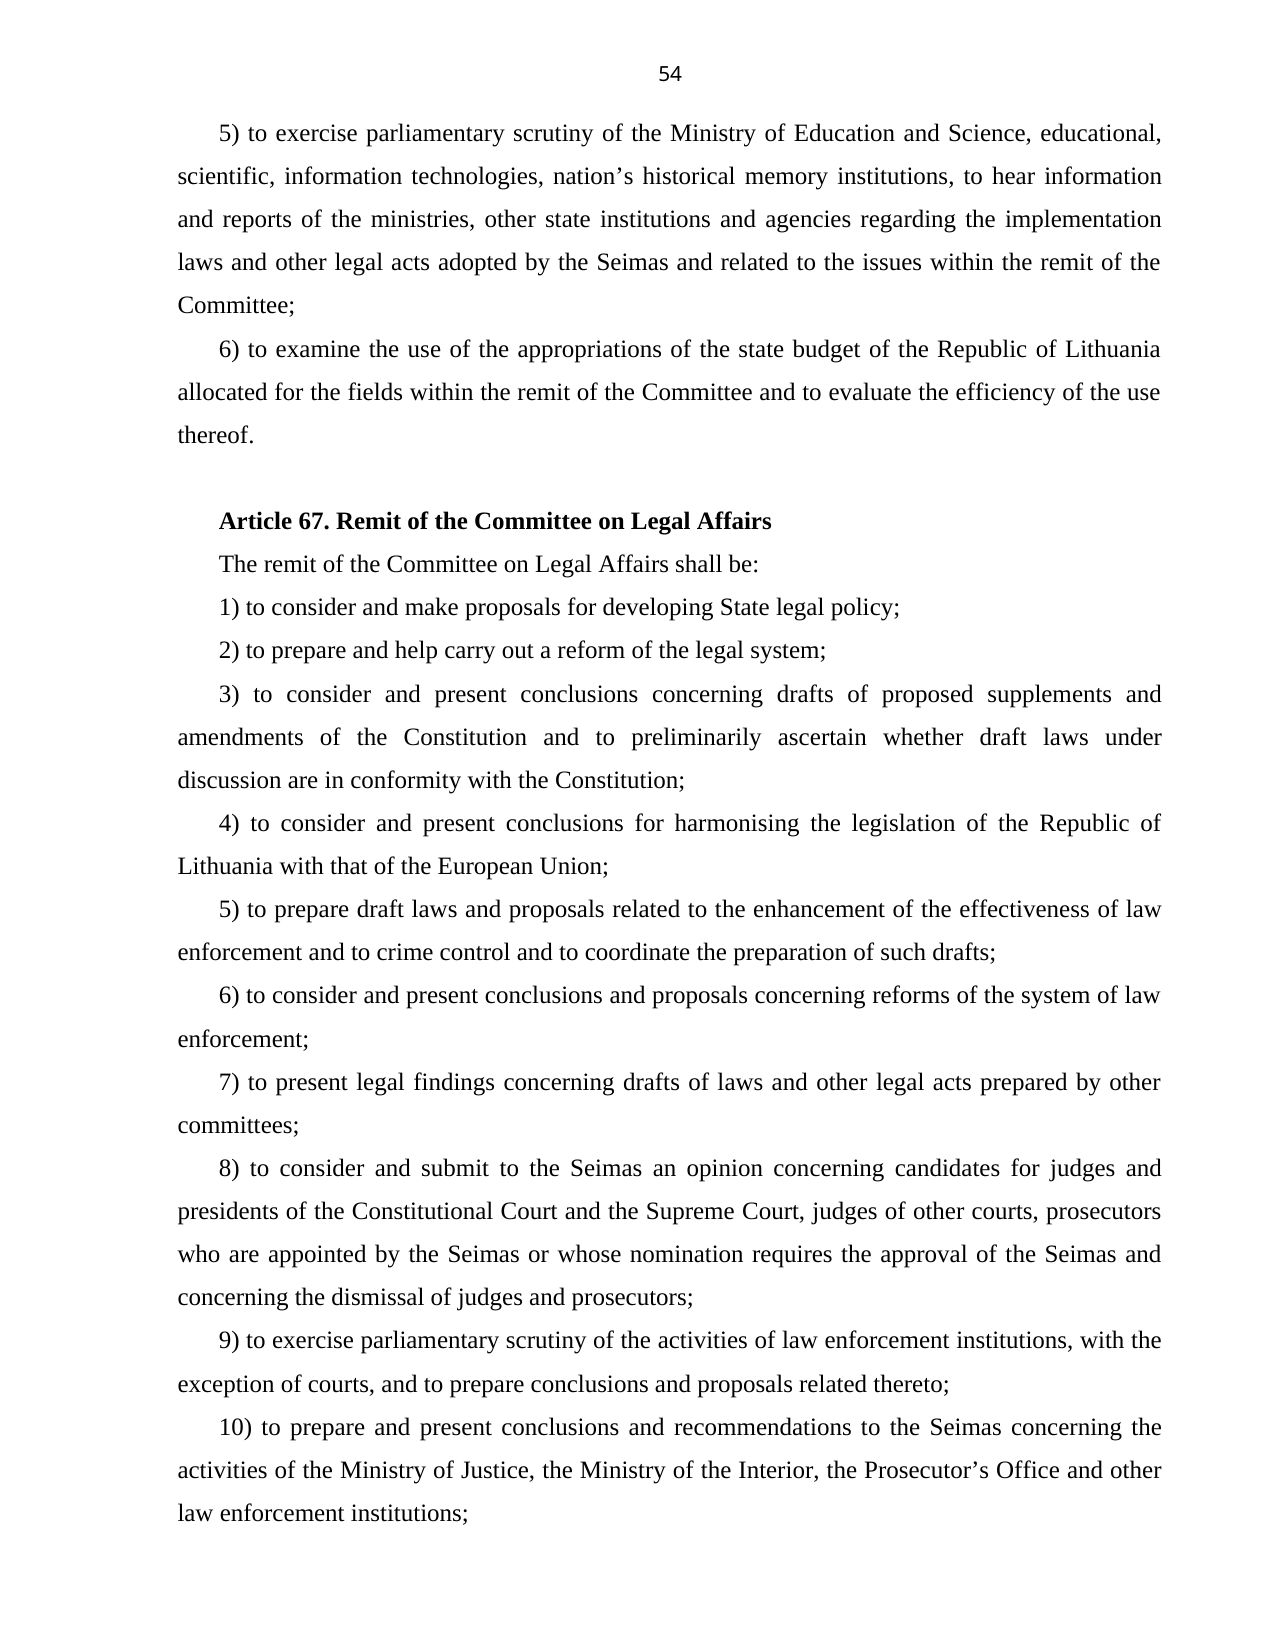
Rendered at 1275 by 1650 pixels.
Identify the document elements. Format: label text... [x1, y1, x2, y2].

text 9) to exercise parliamentary scrutiny of the activities of law enforcement institutions, with the exception of courts, and to prepare conclusions and proposals related thereto; [177, 1326, 1163, 1397]
text 2) to prepare and help carry out a reform of the legal system; [177, 636, 1163, 664]
text 5) to prepare draft laws and proposals related to the enhancement of the effectiveness of law enforcement and to crime control and to coordinate the preparation of such drafts; [177, 894, 1163, 966]
text 5) to exercise parliamentary scrutiny of the Ministry of Education and Science, educational, scientific, information technologies, nation’s historical memory institutions, to hear information and reports of the ministries, other state institutions and agencies regarding the implementation laws and other legal acts adopted by the Seimas and related to the issues within the remit of the Committee; [177, 118, 1163, 319]
text 8) to consider and submit to the Seimas an opinion concerning candidates for judges and presidents of the Constitutional Court and the Supreme Court, judges of other courts, prosecutors who are appointed by the Seimas or whose nomination requires the approval of the Seimas and concerning the dismissal of judges and prosecutors; [177, 1153, 1163, 1311]
text 7) to present legal findings concerning drafts of laws and other legal acts prepared by other committees; [177, 1067, 1163, 1139]
text 10) to prepare and present conclusions and recommendations to the Seimas concerning the activities of the Ministry of Justice, the Ministry of the Interior, the Prosecutor’s Office and other law enforcement institutions; [177, 1412, 1163, 1527]
text The remit of the Committee on Legal Affairs shall be: [177, 549, 1163, 578]
text 6) to examine the use of the appropriations of the state budget of the Republic of Lithuania allocated for the fields within the remit of the Committee and to evaluate the efficiency of the use thereof. [177, 334, 1163, 449]
text 4) to consider and present conclusions for harmonising the legislation of the Republic of Lithuania with that of the European Union; [177, 808, 1163, 880]
text 1) to consider and make proposals for developing State legal policy; [177, 592, 1163, 621]
text 3) to consider and present conclusions concerning drafts of proposed supplements and amendments of the Constitution and to preliminarily ascertain whether draft laws under discussion are in conformity with the Constitution; [177, 679, 1163, 794]
text 6) to consider and present conclusions and proposals concerning reforms of the system of law enforcement; [177, 981, 1163, 1052]
text Article 67. Remit of the Committee on Legal Affairs [177, 506, 1163, 535]
